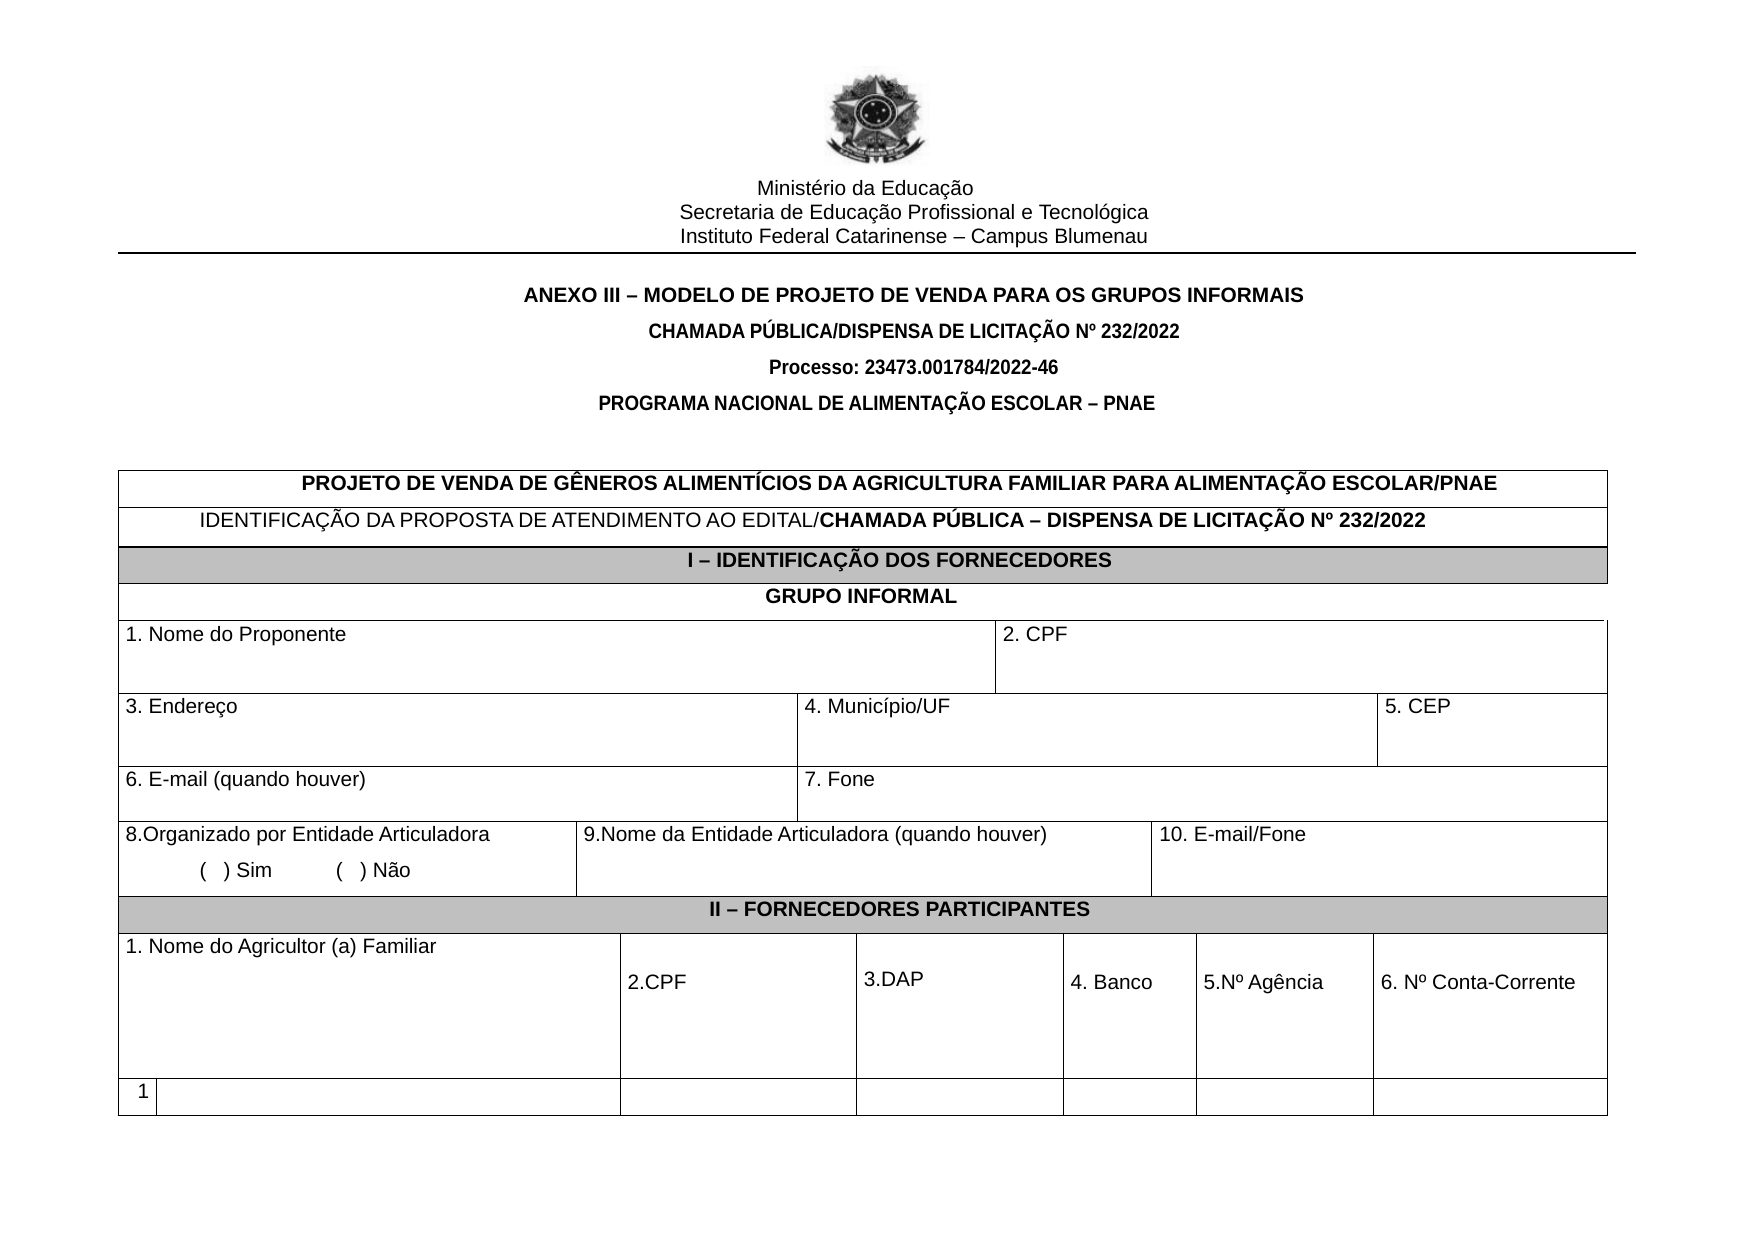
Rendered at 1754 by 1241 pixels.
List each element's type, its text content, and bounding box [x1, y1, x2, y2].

table_cell 10. E-mail/Fone [1152, 822, 1607, 896]
text CHAMADA PÚBLICA/DISPENSA DE LICITAÇÃO Nº 232/2022 [118, 319, 1636, 343]
table_cell 2.CPF [621, 934, 856, 1078]
text PROGRAMA NACIONAL DE ALIMENTAÇÃO ESCOLAR – PNAE [118, 391, 1636, 415]
table_cell [1064, 1079, 1196, 1115]
table_cell [1197, 1079, 1373, 1115]
table_cell 6. E-mail (quando houver) [119, 767, 797, 821]
table_cell GRUPO INFORMAL [119, 584, 1604, 620]
text Processo: 23473.001784/2022-46 [118, 355, 1636, 379]
table_cell 8.Organizado por Entidade Articuladora ( ) Sim ( ) Não [119, 822, 576, 896]
table_cell 7. Fone [798, 767, 1607, 821]
table_cell 3. Endereço [119, 694, 797, 766]
table_cell [157, 1079, 620, 1115]
table_cell 4. Banco [1064, 934, 1196, 1078]
table_cell 6. Nº Conta-Corrente [1374, 934, 1607, 1078]
table_cell 9.Nome da Entidade Articuladora (quando houver) [577, 822, 1151, 896]
table_cell I – IDENTIFICAÇÃO DOS FORNECEDORES [119, 548, 1607, 583]
table_cell [621, 1079, 856, 1115]
table_cell 1 [119, 1079, 156, 1115]
text ANEXO III – MODELO DE PROJETO DE VENDA PARA OS GRUPOS INFORMAIS [118, 283, 1636, 307]
table_cell 1. Nome do Proponente [119, 621, 995, 693]
table_cell 5. CEP [1378, 694, 1607, 766]
table_cell 2. CPF [996, 620, 1607, 693]
table_cell [1374, 1079, 1607, 1115]
table_cell II – FORNECEDORES PARTICIPANTES [119, 897, 1607, 933]
table_cell 4. Município/UF [798, 694, 1377, 766]
table_cell IDENTIFICAÇÃO DA PROPOSTA DE ATENDIMENTO AO EDITAL/CHAMADA PÚBLICA – DISPENSA DE LICITAÇÃO Nº 232/2022 [119, 508, 1607, 546]
table_cell 3.DAP [857, 934, 1063, 1078]
table_cell [857, 1079, 1063, 1115]
table_cell 5.Nº Agência [1197, 934, 1373, 1078]
table_cell 1. Nome do Agricultor (a) Familiar [119, 934, 620, 1078]
table_header PROJETO DE VENDA DE GÊNEROS ALIMENTÍCIOS DA AGRICULTURA FAMILIAR PARA ALIMENTAÇÃO ESCOLAR/PNAE [119, 471, 1607, 507]
